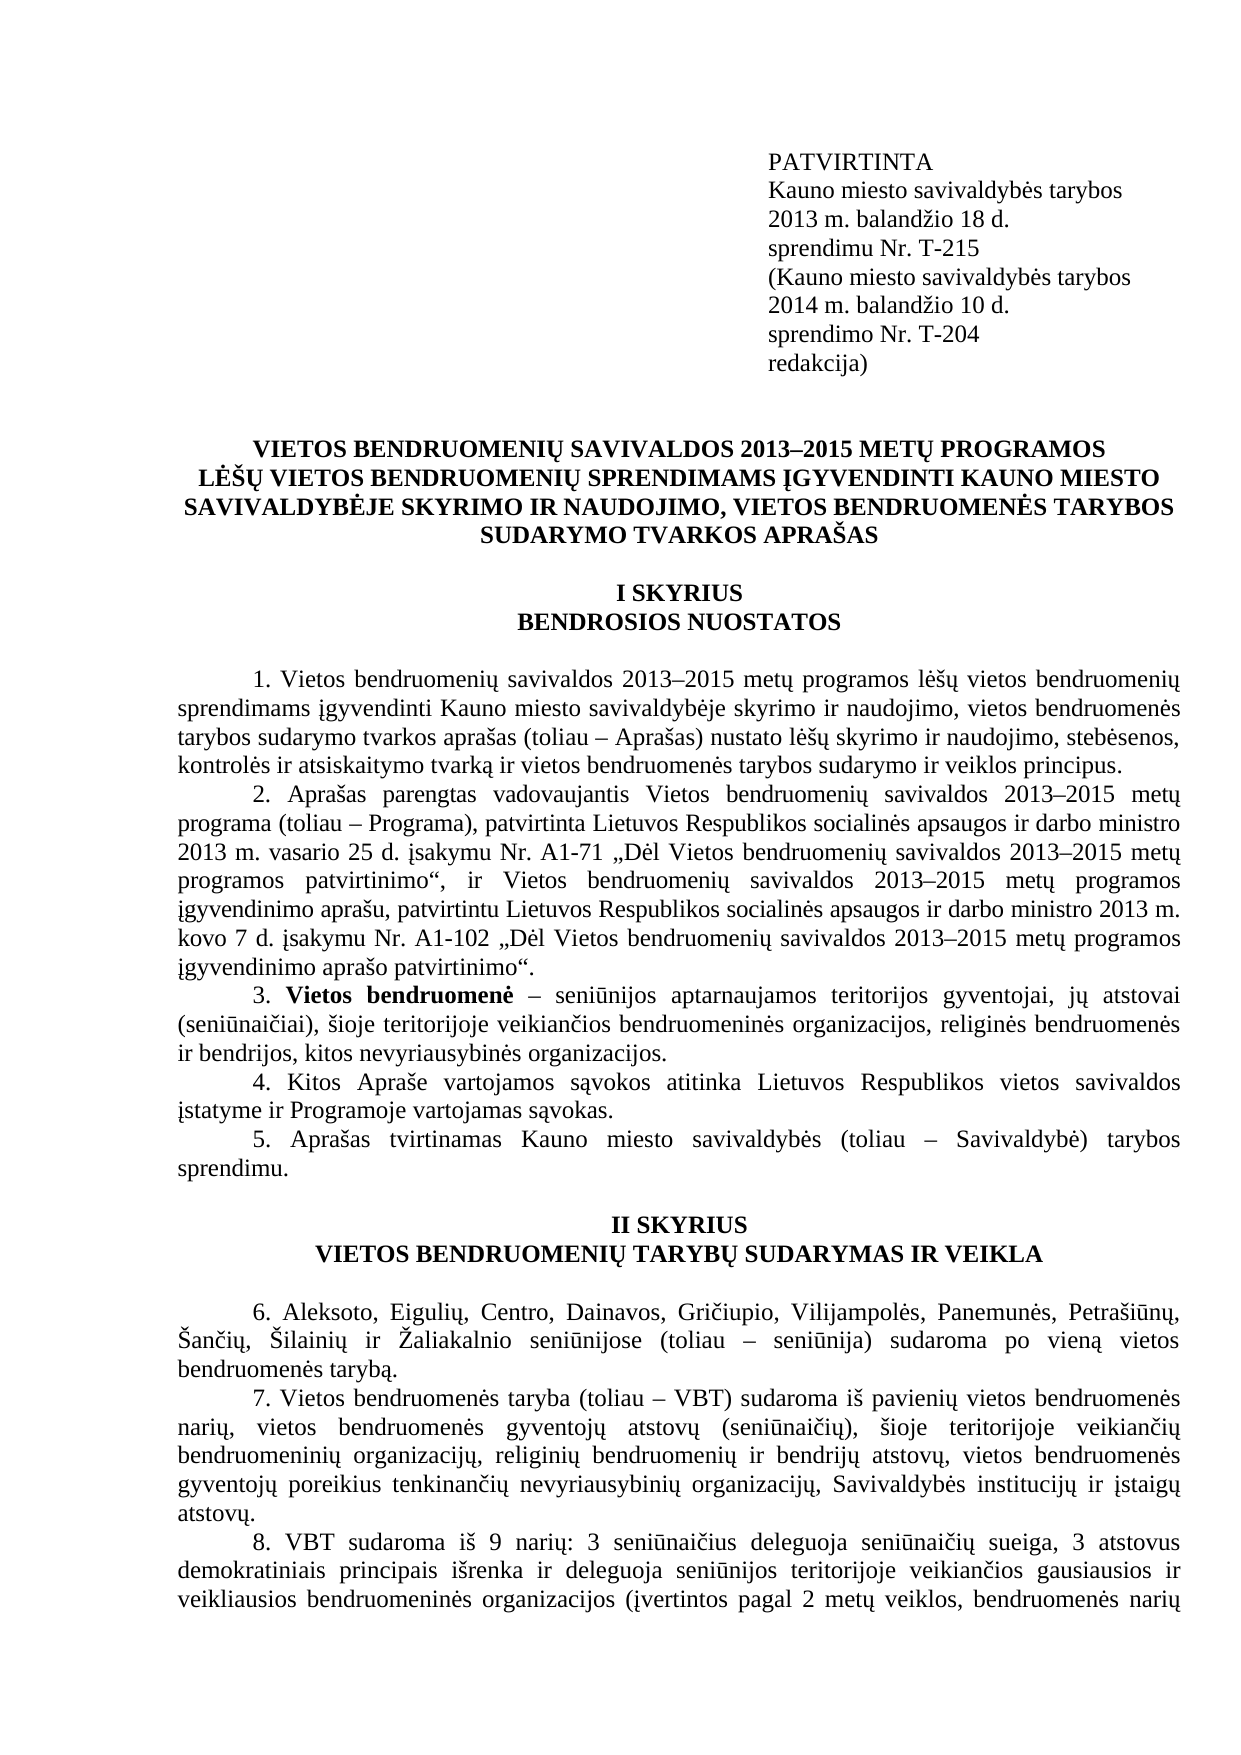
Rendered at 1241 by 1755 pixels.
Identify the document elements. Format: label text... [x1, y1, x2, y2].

text 4. Kitos Apraše vartojamos sąvokos atitinka Lietuvos Respublikos vietos savivaldos įstatyme ir Programoje vartojamas sąvokas. [177, 1067, 1181, 1124]
text sprendimo Nr. T-204 [633, 319, 1181, 348]
text 3. Vietos bendruomenė – seniūnijos aptarnaujamos teritorijos gyventojai, jų atstovai (seniūnaičiai), šioje teritorijoje veikiančios bendruomeninės organizacijos, religinės bendruomenės ir bendrijos, kitos nevyriausybinės organizacijos. [177, 981, 1181, 1067]
text 6. Aleksoto, Eigulių, Centro, Dainavos, Gričiupio, Vilijampolės, Panemunės, Petrašiūnų, Šančių, Šilainių ir Žaliakalnio seniūnijose (toliau – seniūnija) sudaroma po vieną vietos bendruomenės tarybą. [177, 1297, 1181, 1383]
text VIETOS BENDRUOMENIŲ TARYBŲ SUDARYMAS IR VEIKLA [177, 1239, 1181, 1268]
text Kauno miesto savivaldybės tarybos [177, 176, 1181, 204]
text II SKYRIUS [177, 1211, 1181, 1239]
text VIETOS BENDRUOMENIŲ SAVIVALDOS 2013–2015 METŲ PROGRAMOS [177, 434, 1181, 463]
text BENDROSIOS NUOSTATOS [177, 607, 1181, 636]
text I SKYRIUS [177, 578, 1181, 607]
text (Kauno miesto savivaldybės tarybos [177, 262, 1181, 291]
text sprendimu Nr. T-215 [633, 233, 1181, 262]
text 2013 m. balandžio 18 d. [177, 204, 1181, 233]
text 8. VBT sudaroma iš 9 narių: 3 seniūnaičius deleguoja seniūnaičių sueiga, 3 atstovus demokratiniais principais išrenka ir deleguoja seniūnijos teritorijoje veikiančios gausiausios ir veikliausios bendruomeninės organizacijos (įvertintos pagal 2 metų veiklos, bendruomenės narių [177, 1527, 1181, 1613]
text 2014 m. balandžio 10 d. [177, 291, 1181, 319]
text LĖŠŲ VIETOS BENDRUOMENIŲ SPRENDIMAMS ĮGYVENDINTI KAUNO MIESTO SAVIVALDYBĖJE SKYRIMO IR NAUDOJIMO, VIETOS BENDRUOMENĖS TARYBOS SUDARYMO TVARKOS APRAŠAS [177, 463, 1181, 549]
text PATVIRTINTA [177, 147, 1181, 176]
text 7. Vietos bendruomenės taryba (toliau – VBT) sudaroma iš pavienių vietos bendruomenės narių, vietos bendruomenės gyventojų atstovų (seniūnaičių), šioje teritorijoje veikiančių bendruomeninių organizacijų, religinių bendruomenių ir bendrijų atstovų, vietos bendruomenės gyventojų poreikius tenkinančių nevyriausybinių organizacijų, Savivaldybės institucijų ir įstaigų atstovų. [177, 1383, 1181, 1527]
text redakcija) [633, 348, 1181, 377]
text 5. Aprašas tvirtinamas Kauno miesto savivaldybės (toliau – Savivaldybė) tarybos sprendimu. [177, 1124, 1181, 1182]
text 1. Vietos bendruomenių savivaldos 2013–2015 metų programos lėšų vietos bendruomenių sprendimams įgyvendinti Kauno miesto savivaldybėje skyrimo ir naudojimo, vietos bendruomenės tarybos sudarymo tvarkos aprašas (toliau – Aprašas) nustato lėšų skyrimo ir naudojimo, stebėsenos, kontrolės ir atsiskaitymo tvarką ir vietos bendruomenės tarybos sudarymo ir veiklos principus. [177, 664, 1181, 779]
text 2. Aprašas parengtas vadovaujantis Vietos bendruomenių savivaldos 2013–2015 metų programa (toliau – Programa), patvirtinta Lietuvos Respublikos socialinės apsaugos ir darbo ministro 2013 m. vasario 25 d. įsakymu Nr. A1-71 „Dėl Vietos bendruomenių savivaldos 2013–2015 metų programos patvirtinimo“, ir Vietos bendruomenių savivaldos 2013–2015 metų programos įgyvendinimo aprašu, patvirtintu Lietuvos Respublikos socialinės apsaugos ir darbo ministro 2013 m. kovo 7 d. įsakymu Nr. A1-102 „Dėl Vietos bendruomenių savivaldos 2013–2015 metų programos įgyvendinimo aprašo patvirtinimo“. [177, 779, 1181, 981]
